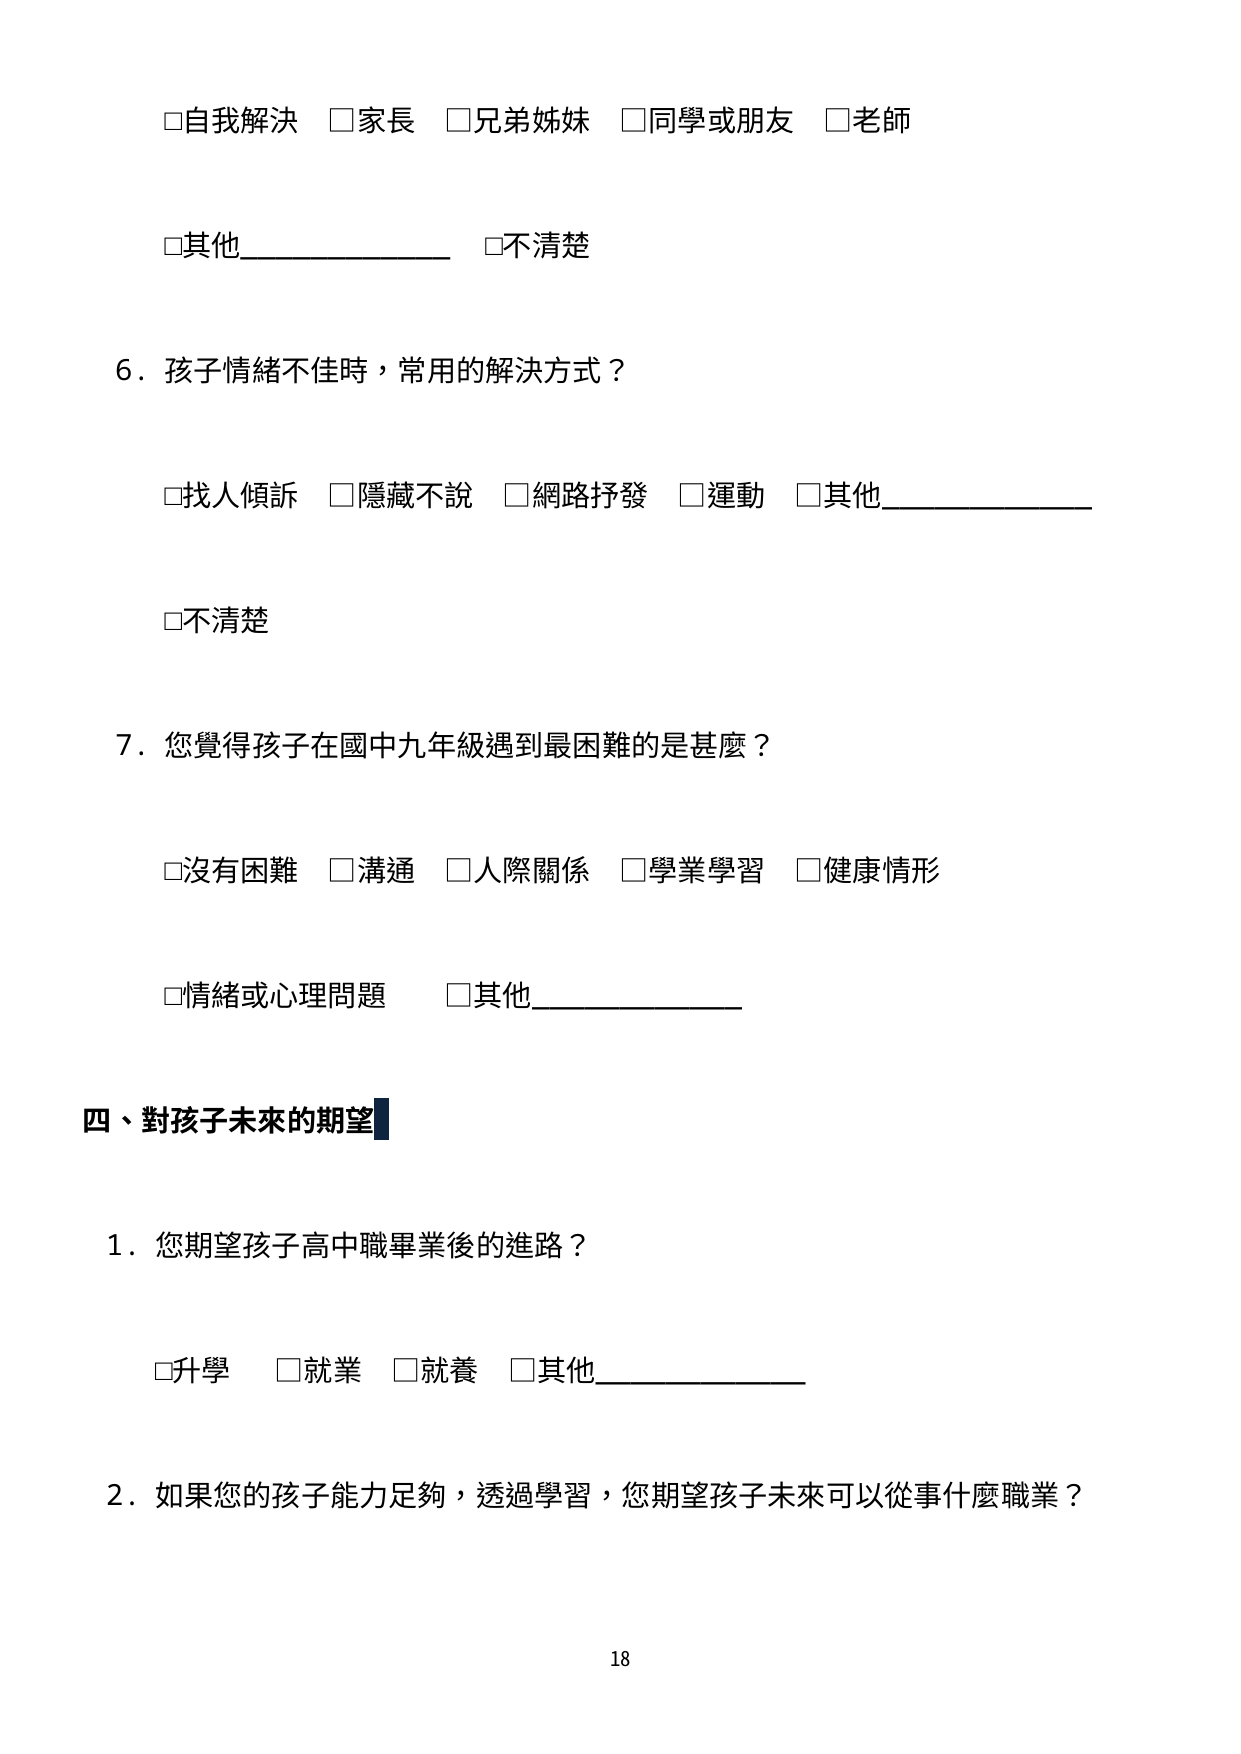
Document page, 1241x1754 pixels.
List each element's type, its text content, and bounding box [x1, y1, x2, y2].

table_cell 孩子情緒不佳時，常用的解決方式？ [153, 273, 1187, 398]
table_cell [94, 773, 153, 1023]
table_header 1. [94, 1203, 144, 1273]
table_cell □自我解決 □家長 □兄弟姊妹 □同學或朋友 □老師 □其他____________ □不清楚 [153, 78, 1187, 273]
table_cell [94, 398, 153, 647]
table_cell [94, 78, 153, 273]
table_cell 2. [94, 1398, 144, 1523]
table_header 您期望孩子高中職畢業後的進路？ [144, 1203, 1216, 1273]
text 四、對孩子未來的期望 [83, 1077, 1128, 1140]
table_cell 您覺得孩子在國中九年級遇到最困難的是甚麼？ [153, 647, 1187, 773]
table_cell □沒有困難 □溝通 □人際關係 □學業學習 □健康情形 □情緒或心理問題 □其他____________ [153, 773, 1187, 1023]
table_cell [94, 1273, 144, 1398]
table_cell □升學 □就業 □就養 □其他____________ [144, 1273, 1216, 1398]
table_cell 6. [94, 273, 153, 398]
table_cell 如果您的孩子能力足夠，透過學習，您期望孩子未來可以從事什麼職業？ [144, 1398, 1216, 1523]
table_cell 7. [94, 647, 153, 773]
table_cell □找人傾訴 □隱藏不說 □網路抒發 □運動 □其他____________ □不清楚 [153, 398, 1187, 647]
